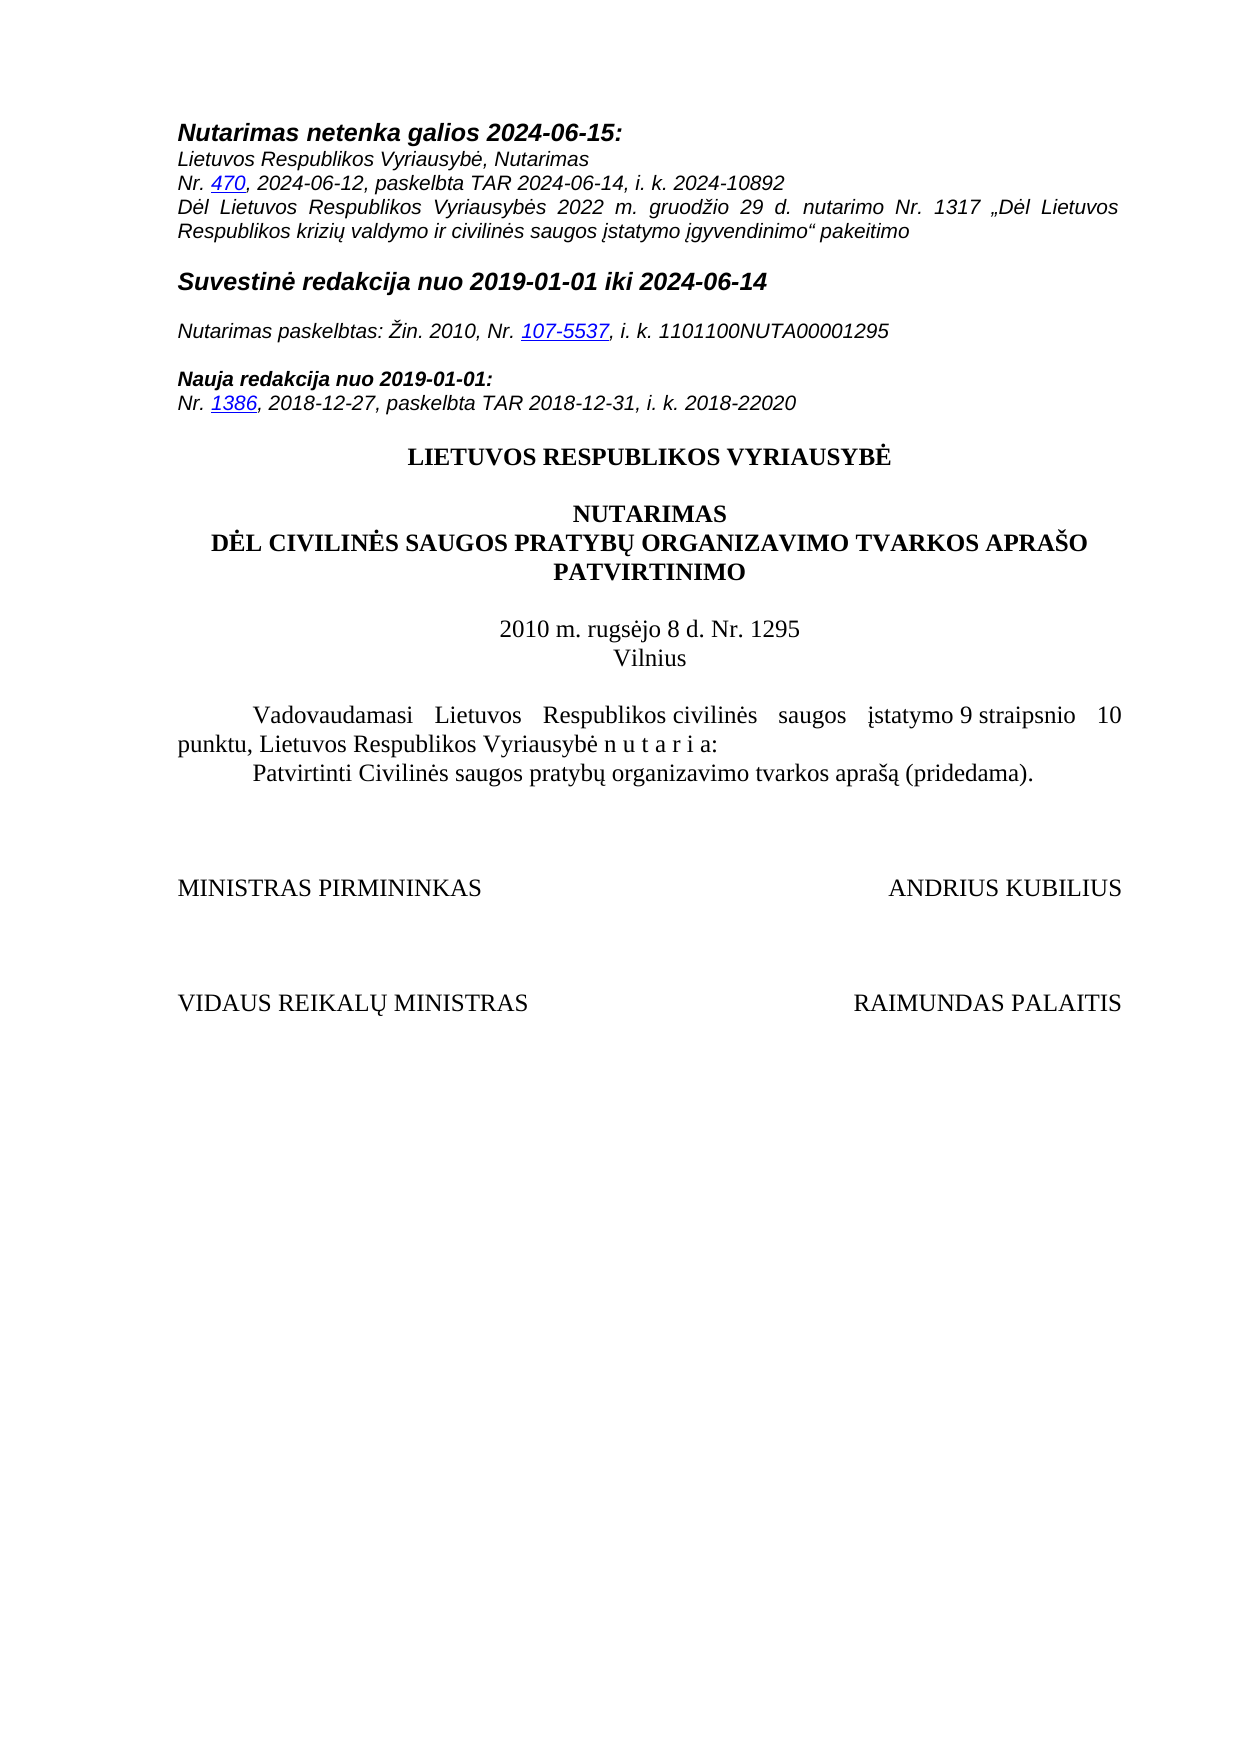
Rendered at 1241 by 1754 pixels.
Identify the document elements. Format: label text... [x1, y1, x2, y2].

text DĖL CIVILINĖS SAUGOS PRATYBŲ ORGANIZAVIMO TVARKOS APRAŠO PATVIRTINIMO [177, 528, 1122, 585]
text Dėl Lietuvos Respublikos Vyriausybės 2022 m. gruodžio 29 d. nutarimo Nr. 1317 „Dėl Lietuvos Respublikos krizių valdymo ir civilinės saugos įstatymo įgyvendinimo“ pakeitimo [177, 195, 1122, 243]
text Vadovaudamasi Lietuvos Respublikos civilinės saugos įstatymo 9 straipsnio 10 punktu, Lietuvos Respublikos Vyriausybė n u t a r i a: [177, 700, 1122, 758]
text Vilnius [177, 643, 1122, 672]
text Nr. 1386, 2018-12-27, paskelbta TAR 2018-12-31, i. k. 2018-22020 [177, 391, 1122, 415]
text Nutarimas netenka galios 2024-06-15: [177, 118, 1122, 147]
text 2010 m. rugsėjo 8 d. Nr. 1295 [177, 614, 1122, 643]
text Nutarimas paskelbtas: Žin. 2010, Nr. 107-5537, i. k. 1101100NUTA00001295 [177, 319, 1122, 343]
text LIETUVOS RESPUBLIKOS VYRIAUSYBĖ [177, 442, 1122, 470]
text VIDAUS REIKALŲ MINISTRAS RAIMUNDAS PALAITIS [177, 988, 1122, 1017]
text Nauja redakcija nuo 2019-01-01: [177, 367, 1122, 391]
text Lietuvos Respublikos Vyriausybė, Nutarimas [177, 147, 1122, 171]
text Suvestinė redakcija nuo 2019-01-01 iki 2024-06-14 [177, 267, 1122, 295]
text NUTARIMAS [177, 499, 1122, 528]
text MINISTRAS PIRMININKAS ANDRIUS KUBILIUS [177, 873, 1122, 902]
text Patvirtinti Civilinės saugos pratybų organizavimo tvarkos aprašą (pridedama). [177, 758, 1122, 787]
text Nr. 470, 2024-06-12, paskelbta TAR 2024-06-14, i. k. 2024-10892 [177, 171, 1122, 195]
